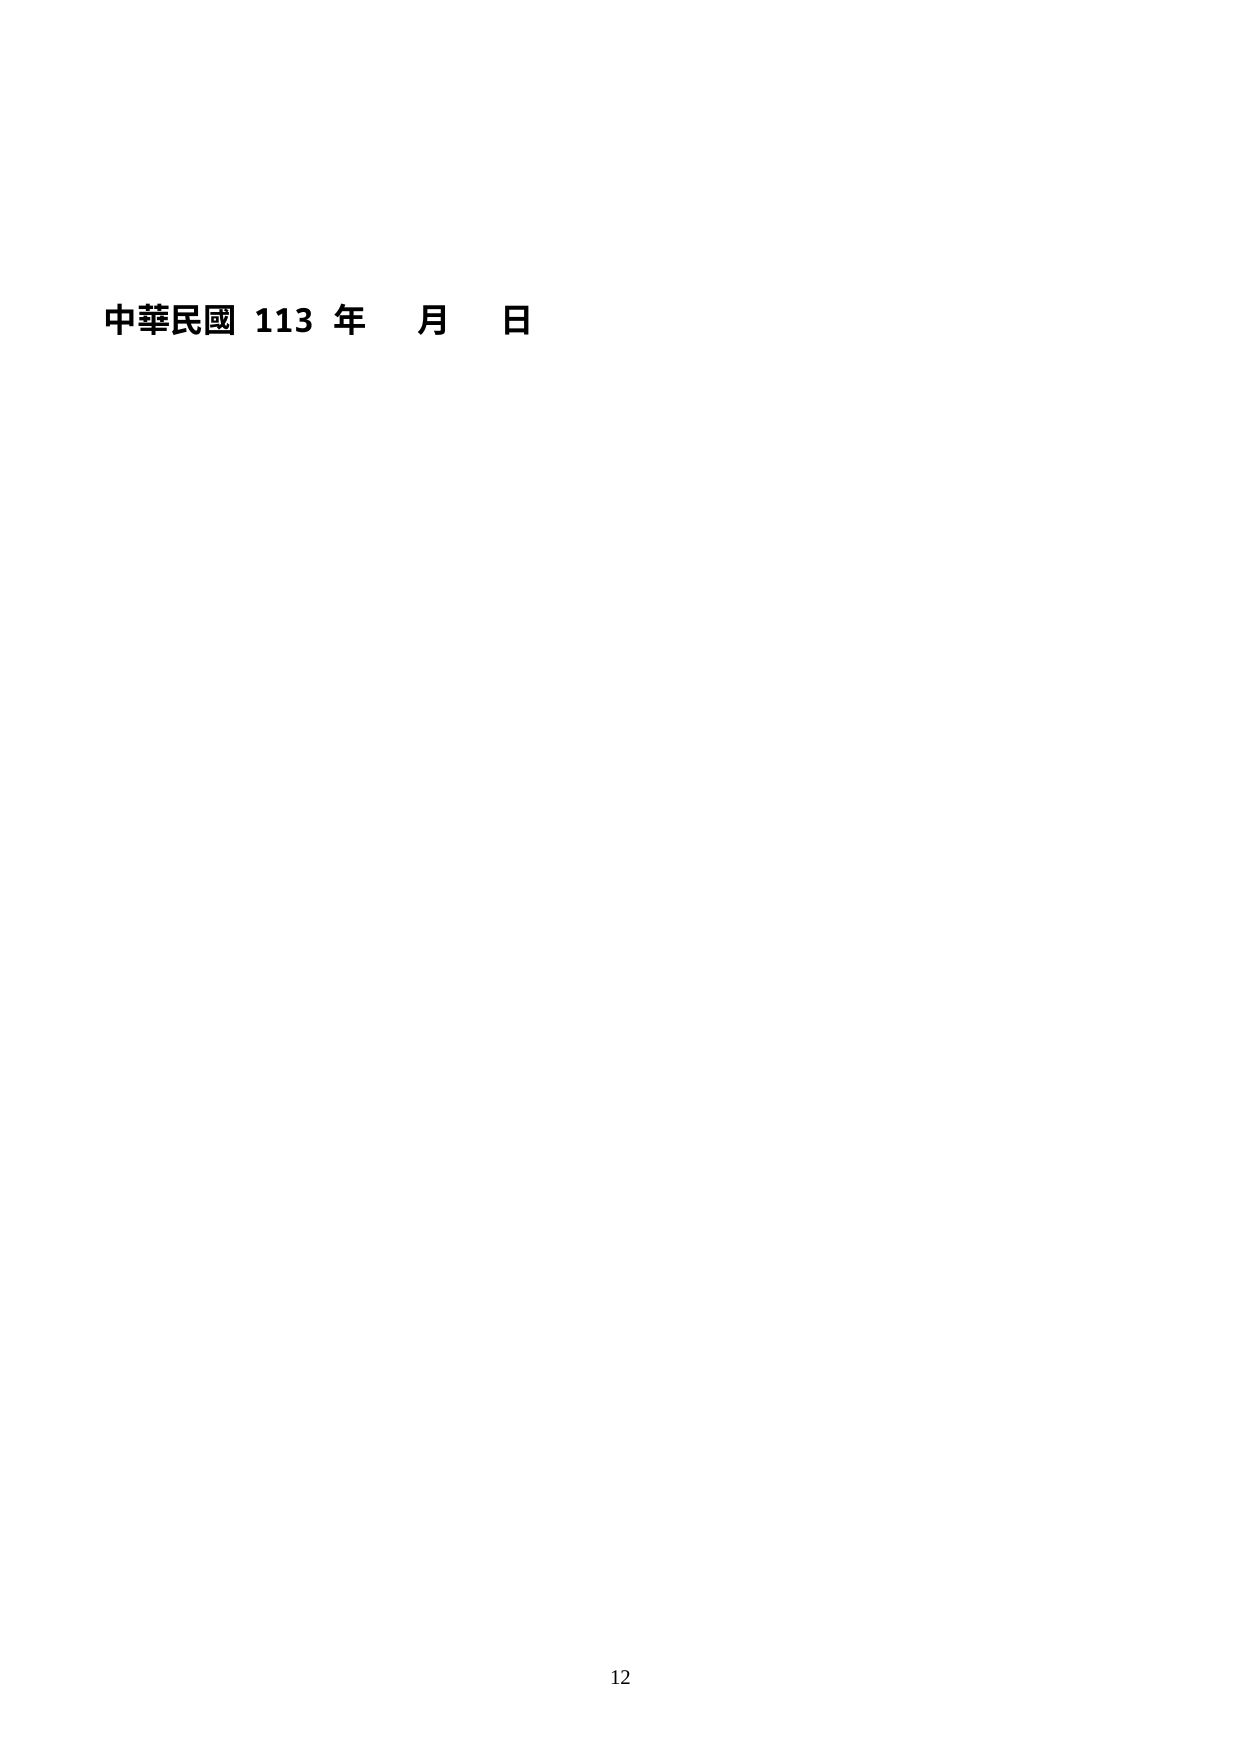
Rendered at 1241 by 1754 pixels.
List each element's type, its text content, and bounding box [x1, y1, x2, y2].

text 中華民國 113 年 月 日 [103, 276, 1137, 339]
